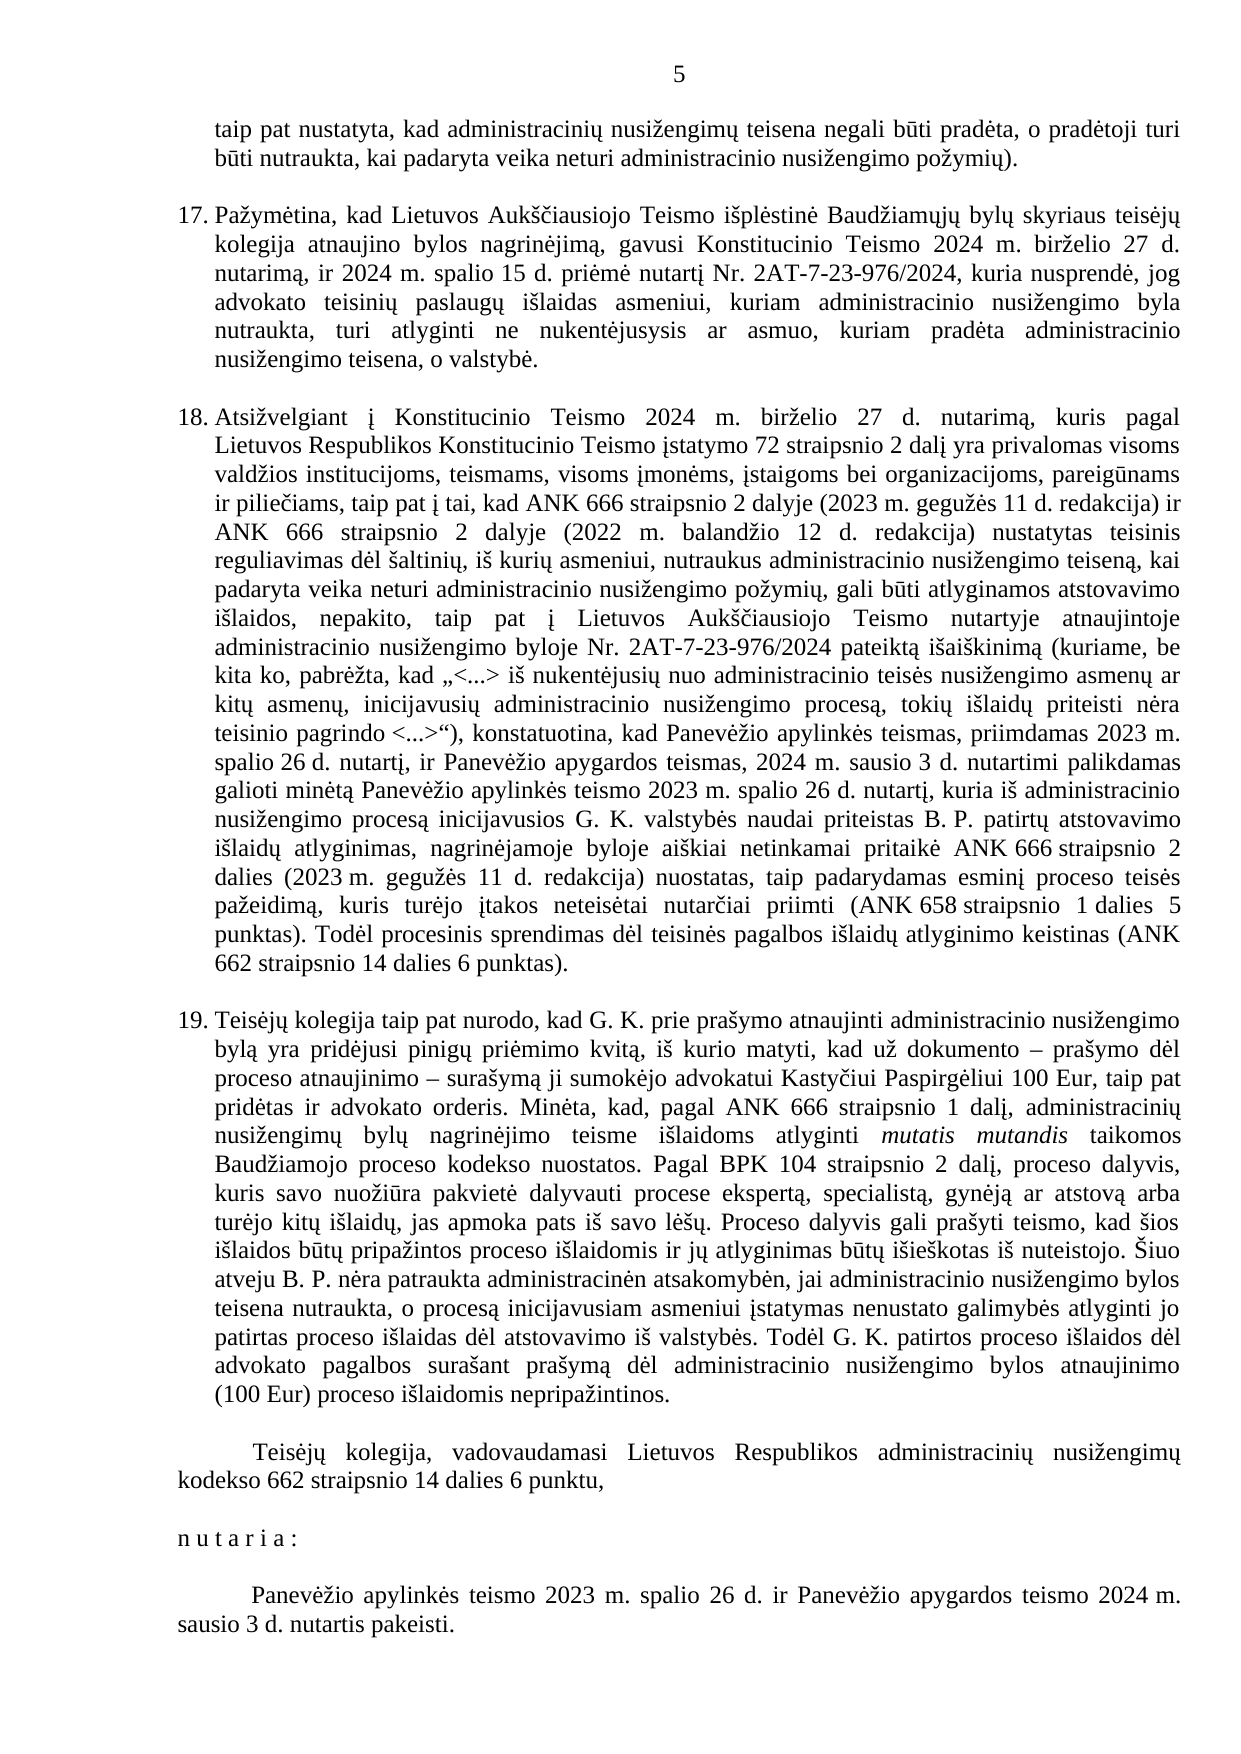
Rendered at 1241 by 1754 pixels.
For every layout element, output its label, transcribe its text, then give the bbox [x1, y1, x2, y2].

text Panevėžio apylinkės teismo 2023 m. spalio 26 d. ir Panevėžio apygardos teismo 2024 m. sausio 3 d. nutartis pakeisti. [177, 1581, 1181, 1638]
text 18. Atsižvelgiant į Konstitucinio Teismo 2024 m. birželio 27 d. nutarimą, kuris pagal Lietuvos Respublikos Konstitucinio Teismo įstatymo 72 straipsnio 2 dalį yra privalomas visoms valdžios institucijoms, teismams, visoms įmonėms, įstaigoms bei organizacijoms, pareigūnams ir piliečiams, taip pat į tai, kad ANK 666 straipsnio 2 dalyje (2023 m. gegužės 11 d. redakcija) ir ANK 666 straipsnio 2 dalyje (2022 m. balandžio 12 d. redakcija) nustatytas teisinis reguliavimas dėl šaltinių, iš kurių asmeniui, nutraukus administracinio nusižengimo teiseną, kai padaryta veika neturi administracinio nusižengimo požymių, gali būti atlyginamos atstovavimo išlaidos, nepakito, taip pat į Lietuvos Aukščiausiojo Teismo nutartyje atnaujintoje administracinio nusižengimo byloje Nr. 2AT-7-23-976/2024 pateiktą išaiškinimą (kuriame, be kita ko, pabrėžta, kad „<...> iš nukentėjusių nuo administracinio teisės nusižengimo asmenų ar kitų asmenų, inicijavusių administracinio nusižengimo procesą, tokių išlaidų priteisti nėra teisinio pagrindo <...>“), konstatuotina, kad Panevėžio apylinkės teismas, priimdamas 2023 m. spalio 26 d. nutartį, ir Panevėžio apygardos teismas, 2024 m. sausio 3 d. nutartimi palikdamas galioti minėtą Panevėžio apylinkės teismo 2023 m. spalio 26 d. nutartį, kuria iš administracinio nusižengimo procesą inicijavusios G. K. valstybės naudai priteistas B. P. patirtų atstovavimo išlaidų atlyginimas, nagrinėjamoje byloje aiškiai netinkamai pritaikė ANK 666 straipsnio 2 dalies (2023 m. gegužės 11 d. redakcija) nuostatas, taip padarydamas esminį proceso teisės pažeidimą, kuris turėjo įtakos neteisėtai nutarčiai priimti (ANK 658 straipsnio 1 dalies 5 punktas). Todėl procesinis sprendimas dėl teisinės pagalbos išlaidų atlyginimo keistinas (ANK 662 straipsnio 14 dalies 6 punktas). [177, 402, 1181, 977]
text taip pat nustatyta, kad administracinių nusižengimų teisena negali būti pradėta, o pradėtoji turi būti nutraukta, kai padaryta veika neturi administracinio nusižengimo požymių). [177, 114, 1181, 172]
text n u t a r i a : [177, 1523, 1181, 1552]
text 19. Teisėjų kolegija taip pat nurodo, kad G. K. prie prašymo atnaujinti administracinio nusižengimo bylą yra pridėjusi pinigų priėmimo kvitą, iš kurio matyti, kad už dokumento – prašymo dėl proceso atnaujinimo – surašymą ji sumokėjo advokatui Kastyčiui Paspirgėliui 100 Eur, taip pat pridėtas ir advokato orderis. Minėta, kad, pagal ANK 666 straipsnio 1 dalį, administracinių nusižengimų bylų nagrinėjimo teisme išlaidoms atlyginti mutatis mutandis taikomos Baudžiamojo proceso kodekso nuostatos. Pagal BPK 104 straipsnio 2 dalį, proceso dalyvis, kuris savo nuožiūra pakvietė dalyvauti procese ekspertą, specialistą, gynėją ar atstovą arba turėjo kitų išlaidų, jas apmoka pats iš savo lėšų. Proceso dalyvis gali prašyti teismo, kad šios išlaidos būtų pripažintos proceso išlaidomis ir jų atlyginimas būtų išieškotas iš nuteistojo. Šiuo atveju B. P. nėra patraukta administracinėn atsakomybėn, jai administracinio nusižengimo bylos teisena nutraukta, o procesą inicijavusiam asmeniui įstatymas nenustato galimybės atlyginti jo patirtas proceso išlaidas dėl atstovavimo iš valstybės. Todėl G. K. patirtos proceso išlaidos dėl advokato pagalbos surašant prašymą dėl administracinio nusižengimo bylos atnaujinimo (100 Eur) proceso išlaidomis nepripažintinos. [177, 1005, 1181, 1408]
text 17. Pažymėtina, kad Lietuvos Aukščiausiojo Teismo išplėstinė Baudžiamųjų bylų skyriaus teisėjų kolegija atnaujino bylos nagrinėjimą, gavusi Konstitucinio Teismo 2024 m. birželio 27 d. nutarimą, ir 2024 m. spalio 15 d. priėmė nutartį Nr. 2AT-7-23-976/2024, kuria nusprendė, jog advokato teisinių paslaugų išlaidas asmeniui, kuriam administracinio nusižengimo byla nutraukta, turi atlyginti ne nukentėjusysis ar asmuo, kuriam pradėta administracinio nusižengimo teisena, o valstybė. [177, 200, 1181, 373]
text Teisėjų kolegija, vadovaudamasi Lietuvos Respublikos administracinių nusižengimų kodekso 662 straipsnio 14 dalies 6 punktu, [177, 1437, 1181, 1494]
